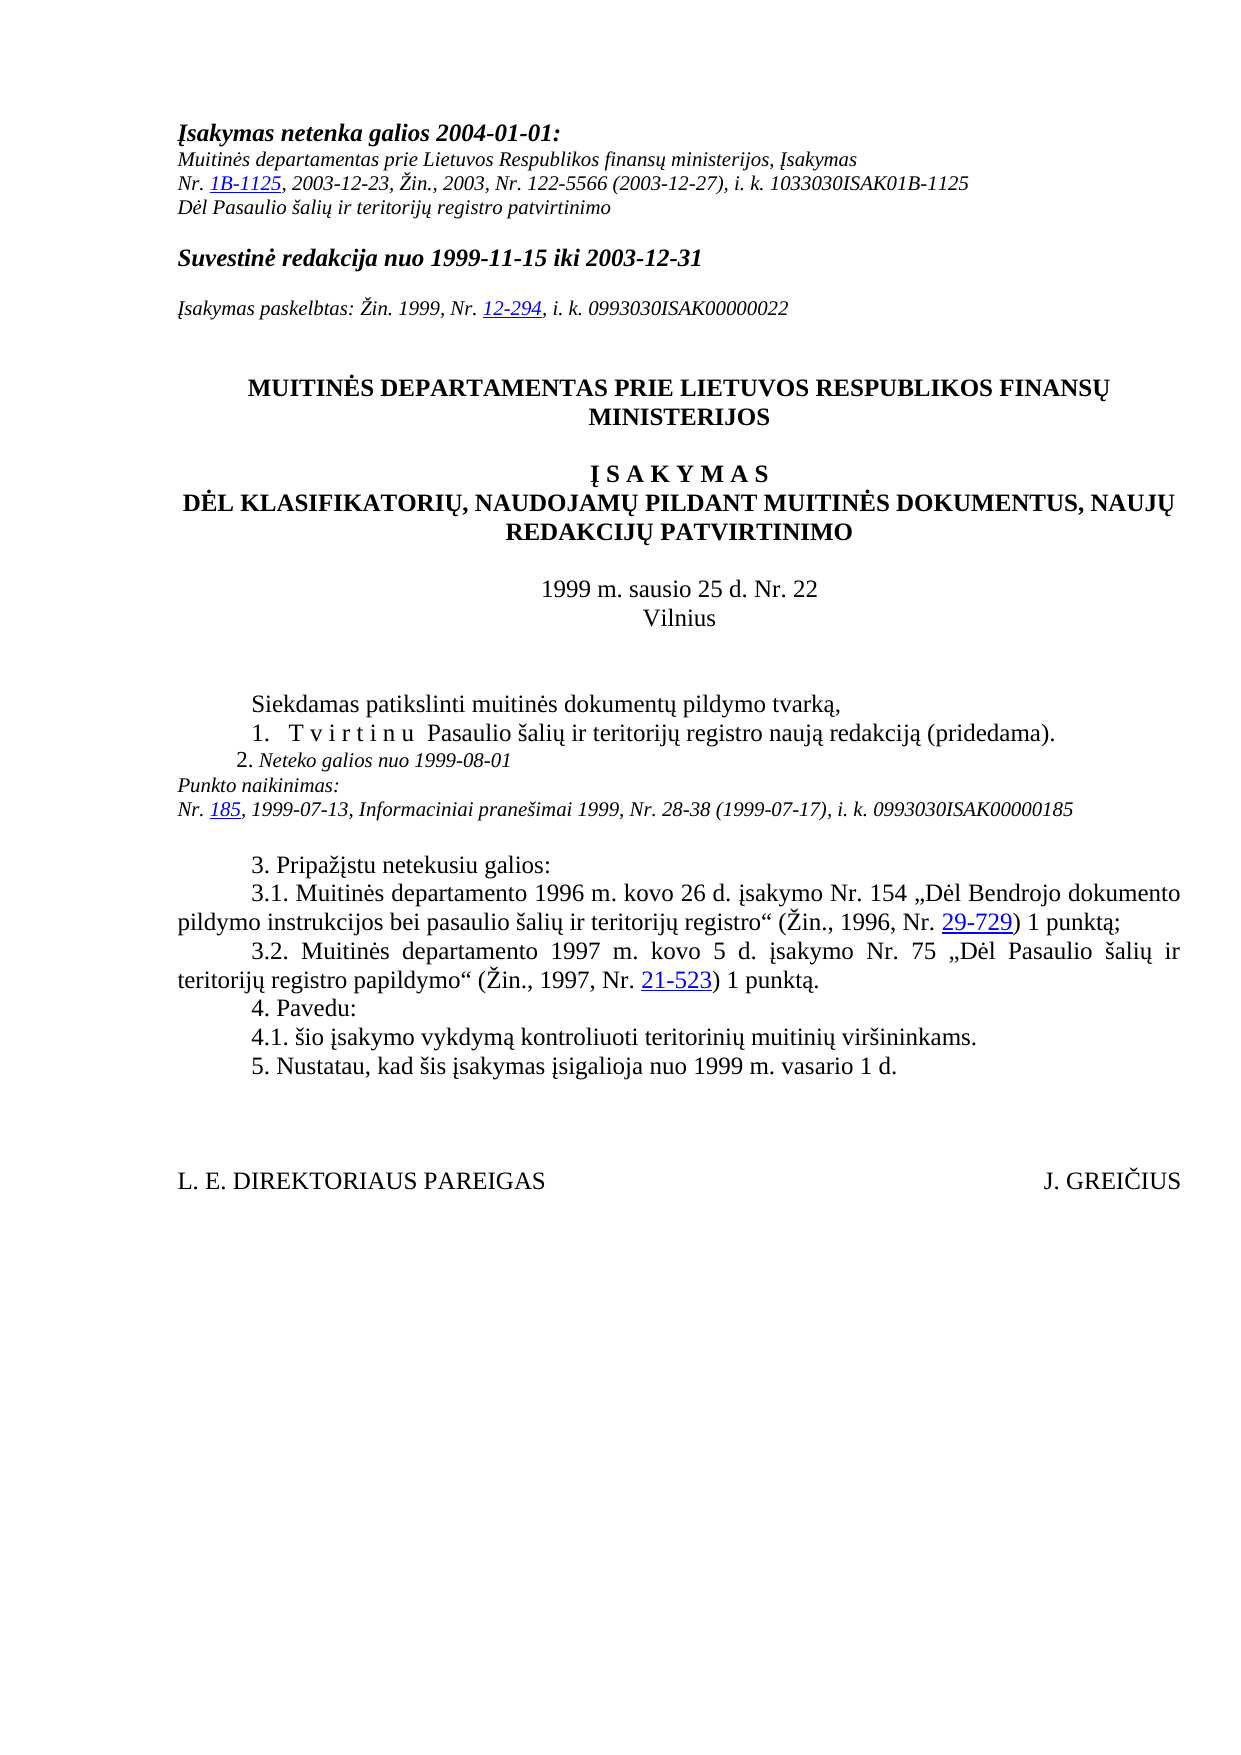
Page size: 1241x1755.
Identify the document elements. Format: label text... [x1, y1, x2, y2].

text Suvestinė redakcija nuo 1999-11-15 iki 2003-12-31 [177, 243, 1181, 272]
text MUITINĖS DEPARTAMENTAS PRIE LIETUVOS RESPUBLIKOS FINANSŲ MINISTERIJOS [177, 373, 1181, 430]
text Muitinės departamentas prie Lietuvos Respublikos finansų ministerijos, Įsakymas [177, 147, 1181, 171]
text Punkto naikinimas: [177, 773, 1181, 797]
text Siekdamas patikslinti muitinės dokumentų pildymo tvarką, [177, 689, 1181, 718]
text Įsakymas paskelbtas: Žin. 1999, Nr. 12-294, i. k. 0993030ISAK00000022 [177, 296, 1181, 320]
text 5. Nustatau, kad šis įsakymas įsigalioja nuo 1999 m. vasario 1 d. [177, 1051, 1181, 1080]
text Nr. 185, 1999-07-13, Informaciniai pranešimai 1999, Nr. 28-38 (1999-07-17), i. k. 0993030ISAK00000185 [177, 797, 1181, 821]
text DĖL KLASIFIKATORIŲ, NAUDOJAMŲ PILDANT MUITINĖS DOKUMENTUS, NAUJŲ REDAKCIJŲ PATVIRTINIMO [177, 488, 1181, 545]
text 2. Neteko galios nuo 1999-08-01 [177, 747, 1181, 773]
text 1999 m. sausio 25 d. Nr. 22 [177, 574, 1181, 603]
text Nr. 1B-1125, 2003-12-23, Žin., 2003, Nr. 122-5566 (2003-12-27), i. k. 1033030ISAK01B-1125 [177, 171, 1181, 195]
text 1. Tvirtinu Pasaulio šalių ir teritorijų registro naują redakciją (pridedama). [177, 718, 1181, 747]
text 3.1. Muitinės departamento 1996 m. kovo 26 d. įsakymo Nr. 154 „Dėl Bendrojo dokumento pildymo instrukcijos bei pasaulio šalių ir teritorijų registro“ (Žin., 1996, Nr. 29-729) 1 punktą; [177, 878, 1181, 936]
text 4. Pavedu: [177, 993, 1181, 1022]
text Dėl Pasaulio šalių ir teritorijų registro patvirtinimo [177, 195, 1181, 219]
text 3.2. Muitinės departamento 1997 m. kovo 5 d. įsakymo Nr. 75 „Dėl Pasaulio šalių ir teritorijų registro papildymo“ (Žin., 1997, Nr. 21-523) 1 punktą. [177, 936, 1181, 993]
text 3. Pripažįstu netekusiu galios: [177, 850, 1181, 878]
text Įsakymas netenka galios 2004-01-01: [177, 118, 1181, 147]
text L. E. DIREKTORIAUS PAREIGAS J. GREIČIUS [177, 1166, 1181, 1195]
text 4.1. šio įsakymo vykdymą kontroliuoti teritorinių muitinių viršininkams. [177, 1022, 1181, 1051]
text Į S A K Y M A S [177, 459, 1181, 488]
text Vilnius [177, 603, 1181, 632]
